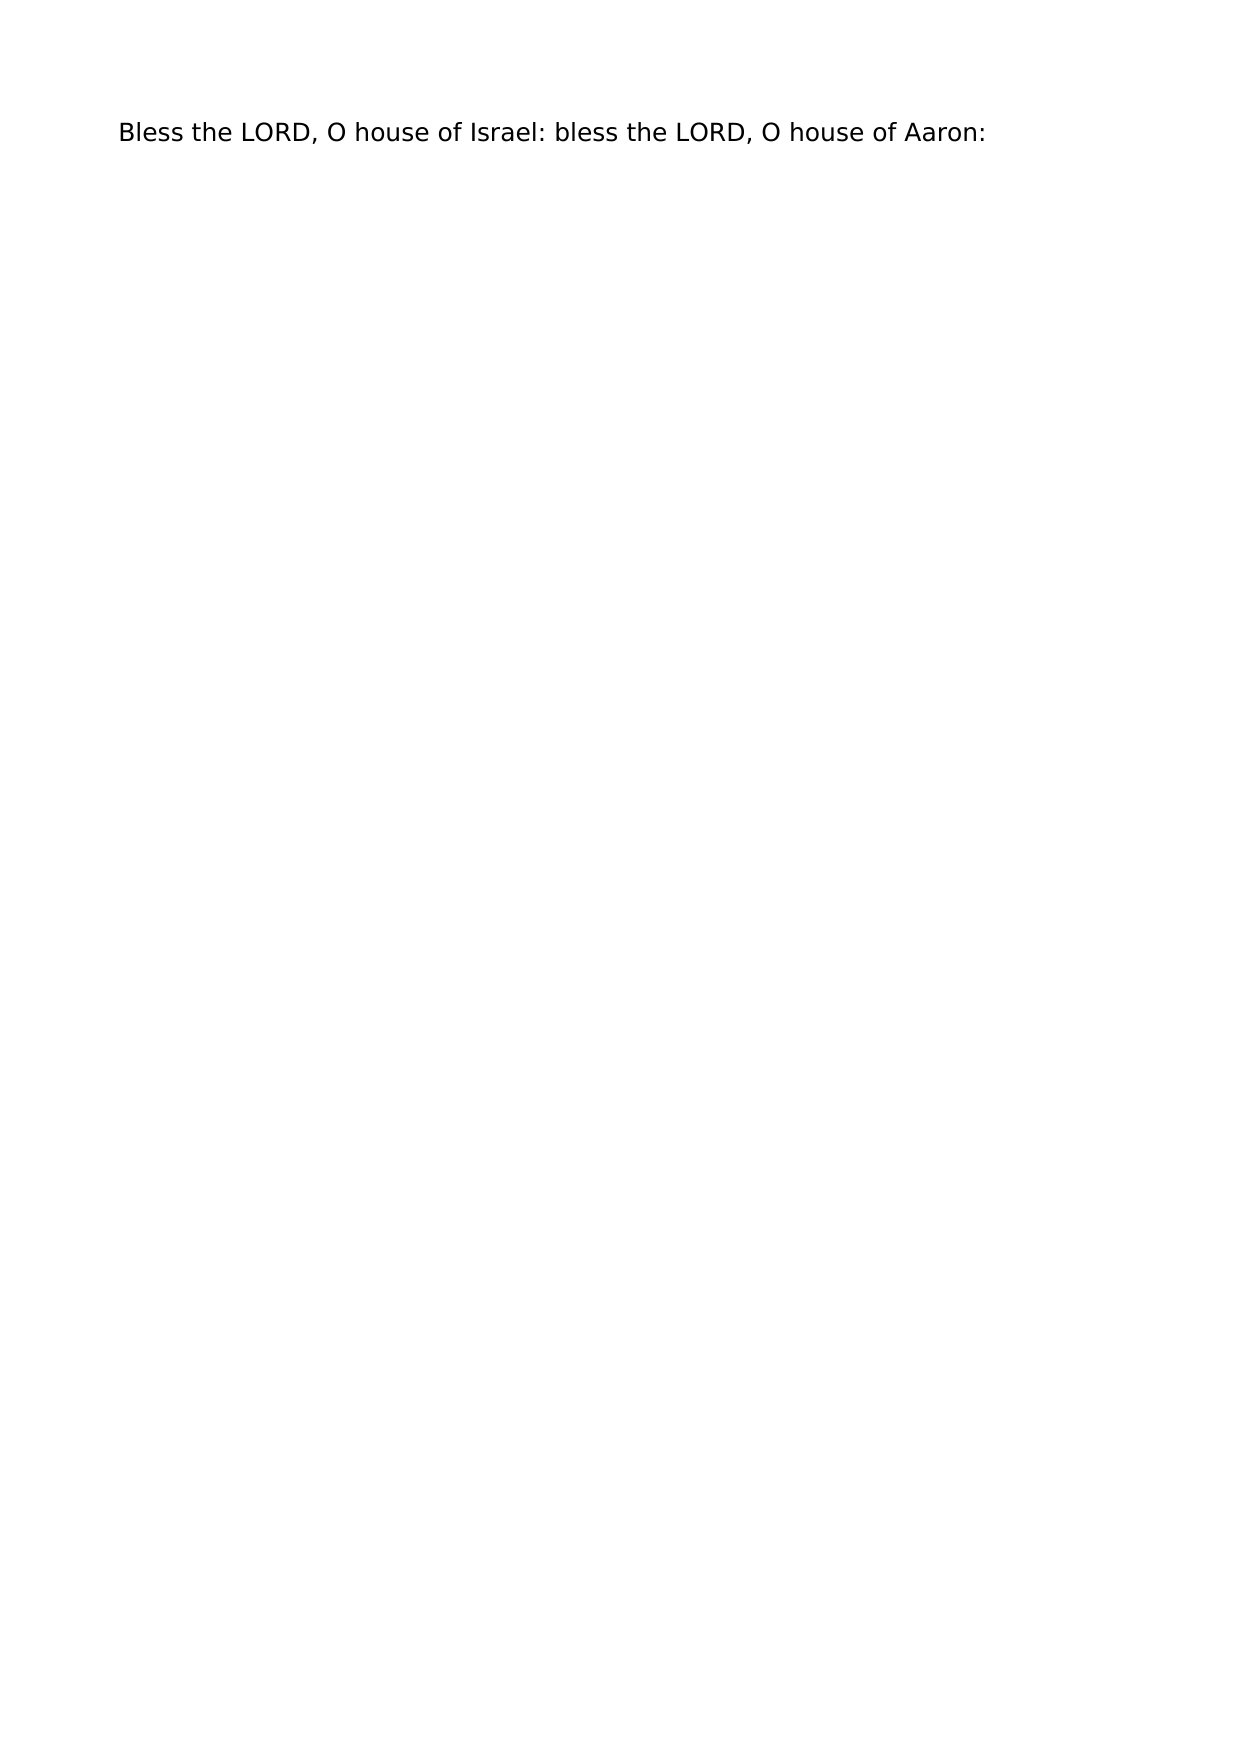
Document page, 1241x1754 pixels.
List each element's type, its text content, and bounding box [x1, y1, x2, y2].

text Bless the LORD, O house of Israel: bless the LORD, O house of Aaron: [118, 118, 1122, 147]
